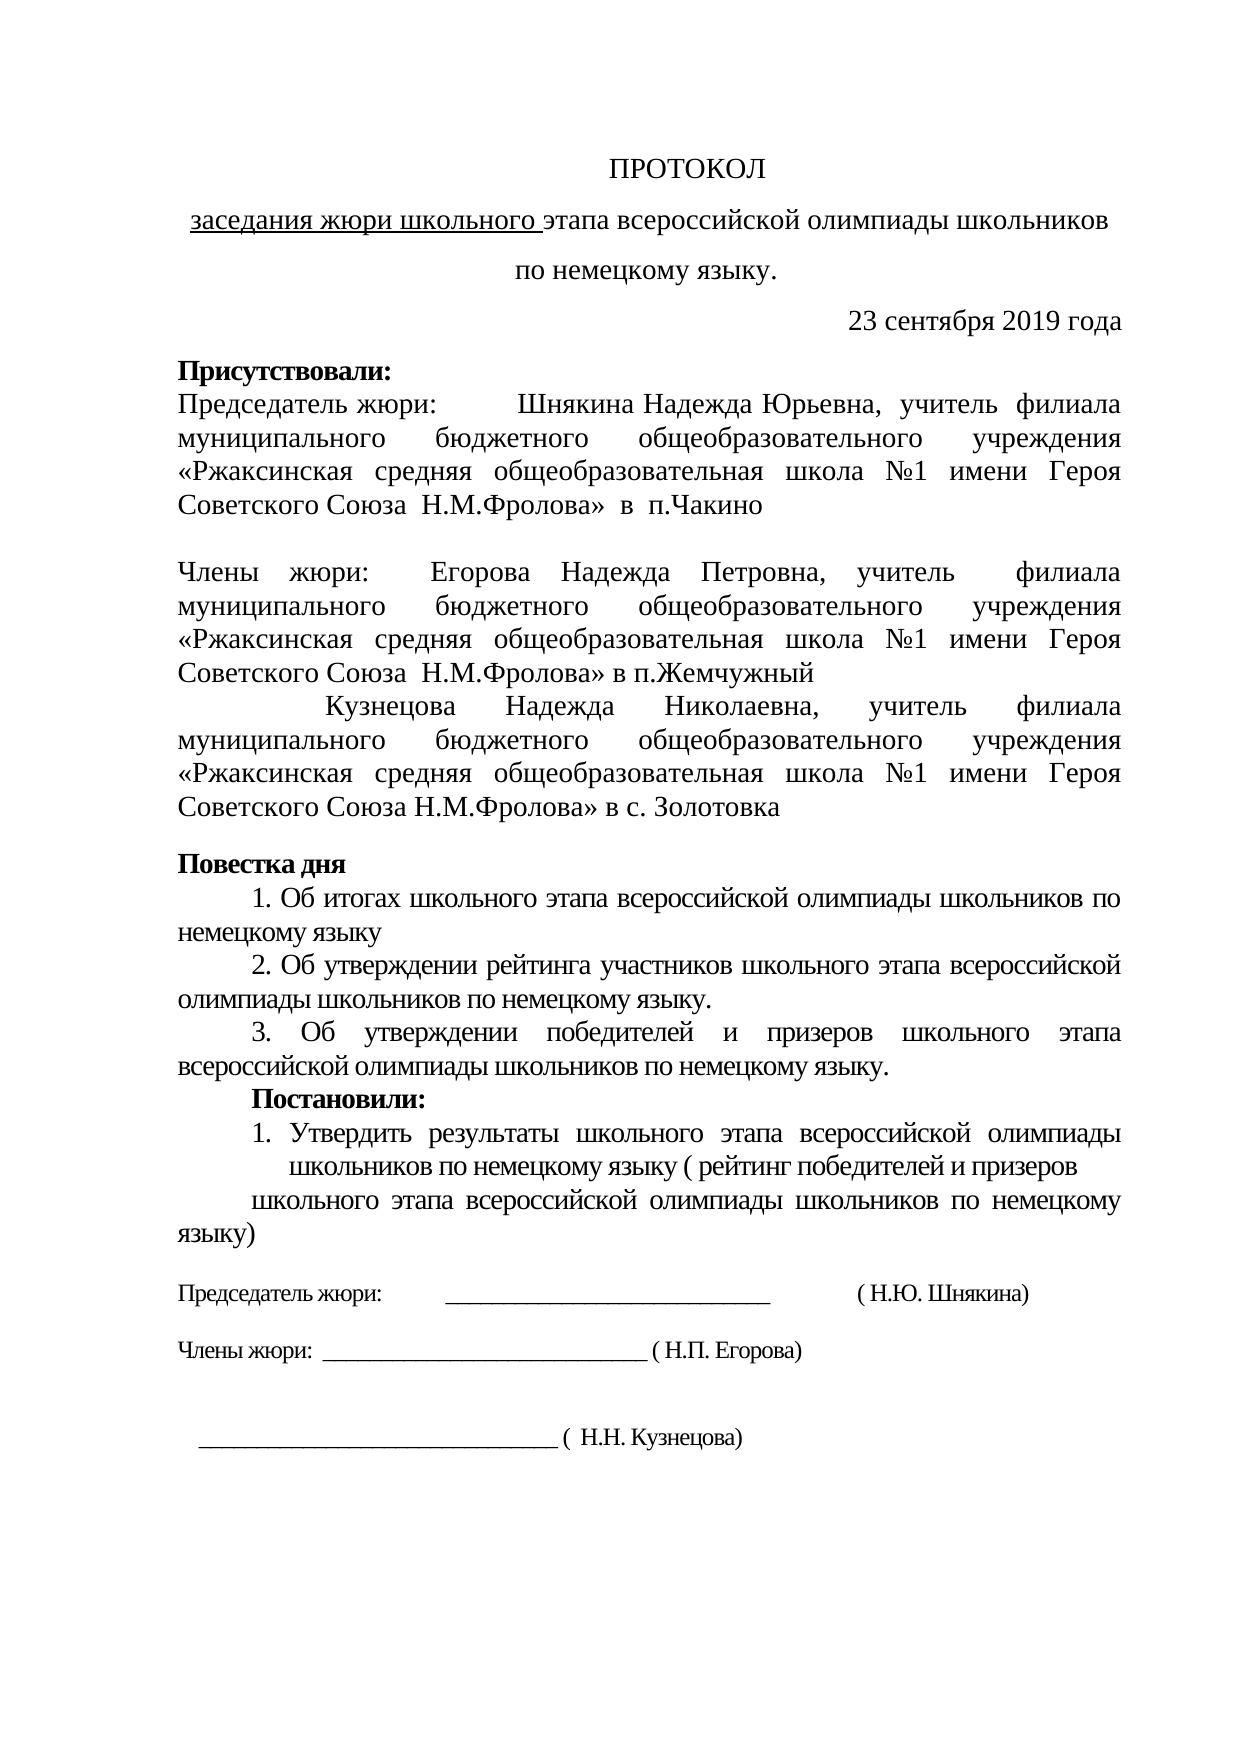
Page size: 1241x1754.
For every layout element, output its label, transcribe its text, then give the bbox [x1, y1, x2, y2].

text Председатель жюри: ____________________________ ( Н.Ю. Шнякина) [177, 1278, 1122, 1307]
text Кузнецова Надежда Николаевна, учитель филиала муниципального бюджетного общеобразовательного учреждения «Ржаксинская средняя общеобразовательная школа №1 имени Героя Советского Союза Н.М.Фролова» в с. Золотовка [177, 688, 1122, 822]
text Председатель жюри: Шнякина Надежда Юрьевна, учитель филиала муниципального бюджетного общеобразовательного учреждения «Ржаксинская средняя общеобразовательная школа №1 имени Героя Советского Союза Н.М.Фролова» в п.Чакино [177, 386, 1122, 521]
text 2. Об утверждении рейтинга участников школьного этапа всероссийской олимпиады школьников по немецкому языку. [177, 947, 1122, 1014]
text школьного этапа всероссийской олимпиады школьников по немецкому языку) [177, 1182, 1122, 1249]
text Повестка дня [177, 847, 1122, 880]
text заседания жюри школьного этапа всероссийской олимпиады школьников по немецкому языку. [177, 202, 1122, 286]
text 1. Об итогах школьного этапа всероссийской олимпиады школьников по немецкому языку [177, 880, 1122, 947]
text Присутствовали: [177, 353, 1122, 386]
text _______________________________ ( Н.Н. Кузнецова) [177, 1422, 1122, 1450]
text протокол [177, 152, 1122, 185]
text Постановили: [177, 1081, 1122, 1115]
text Члены жюри: ____________________________ ( Н.П. Егорова) [177, 1335, 1122, 1364]
text Члены жюри: Егорова Надежда Петровна, учитель филиала муниципального бюджетного общеобразовательного учреждения «Ржаксинская средняя общеобразовательная школа №1 имени Героя Советского Союза Н.М.Фролова» в п.Жемчужный [177, 554, 1122, 688]
text 3. Об утверждении победителей и призеров школьного этапа всероссийской олимпиады школьников по немецкому языку. [177, 1014, 1122, 1081]
text 23 сентября 2019 года [177, 303, 1122, 336]
list Утвердить результаты школьного этапа всероссийской олимпиады школьников по немецкому языку ( рейтинг победителей и призеров [251, 1115, 1122, 1182]
